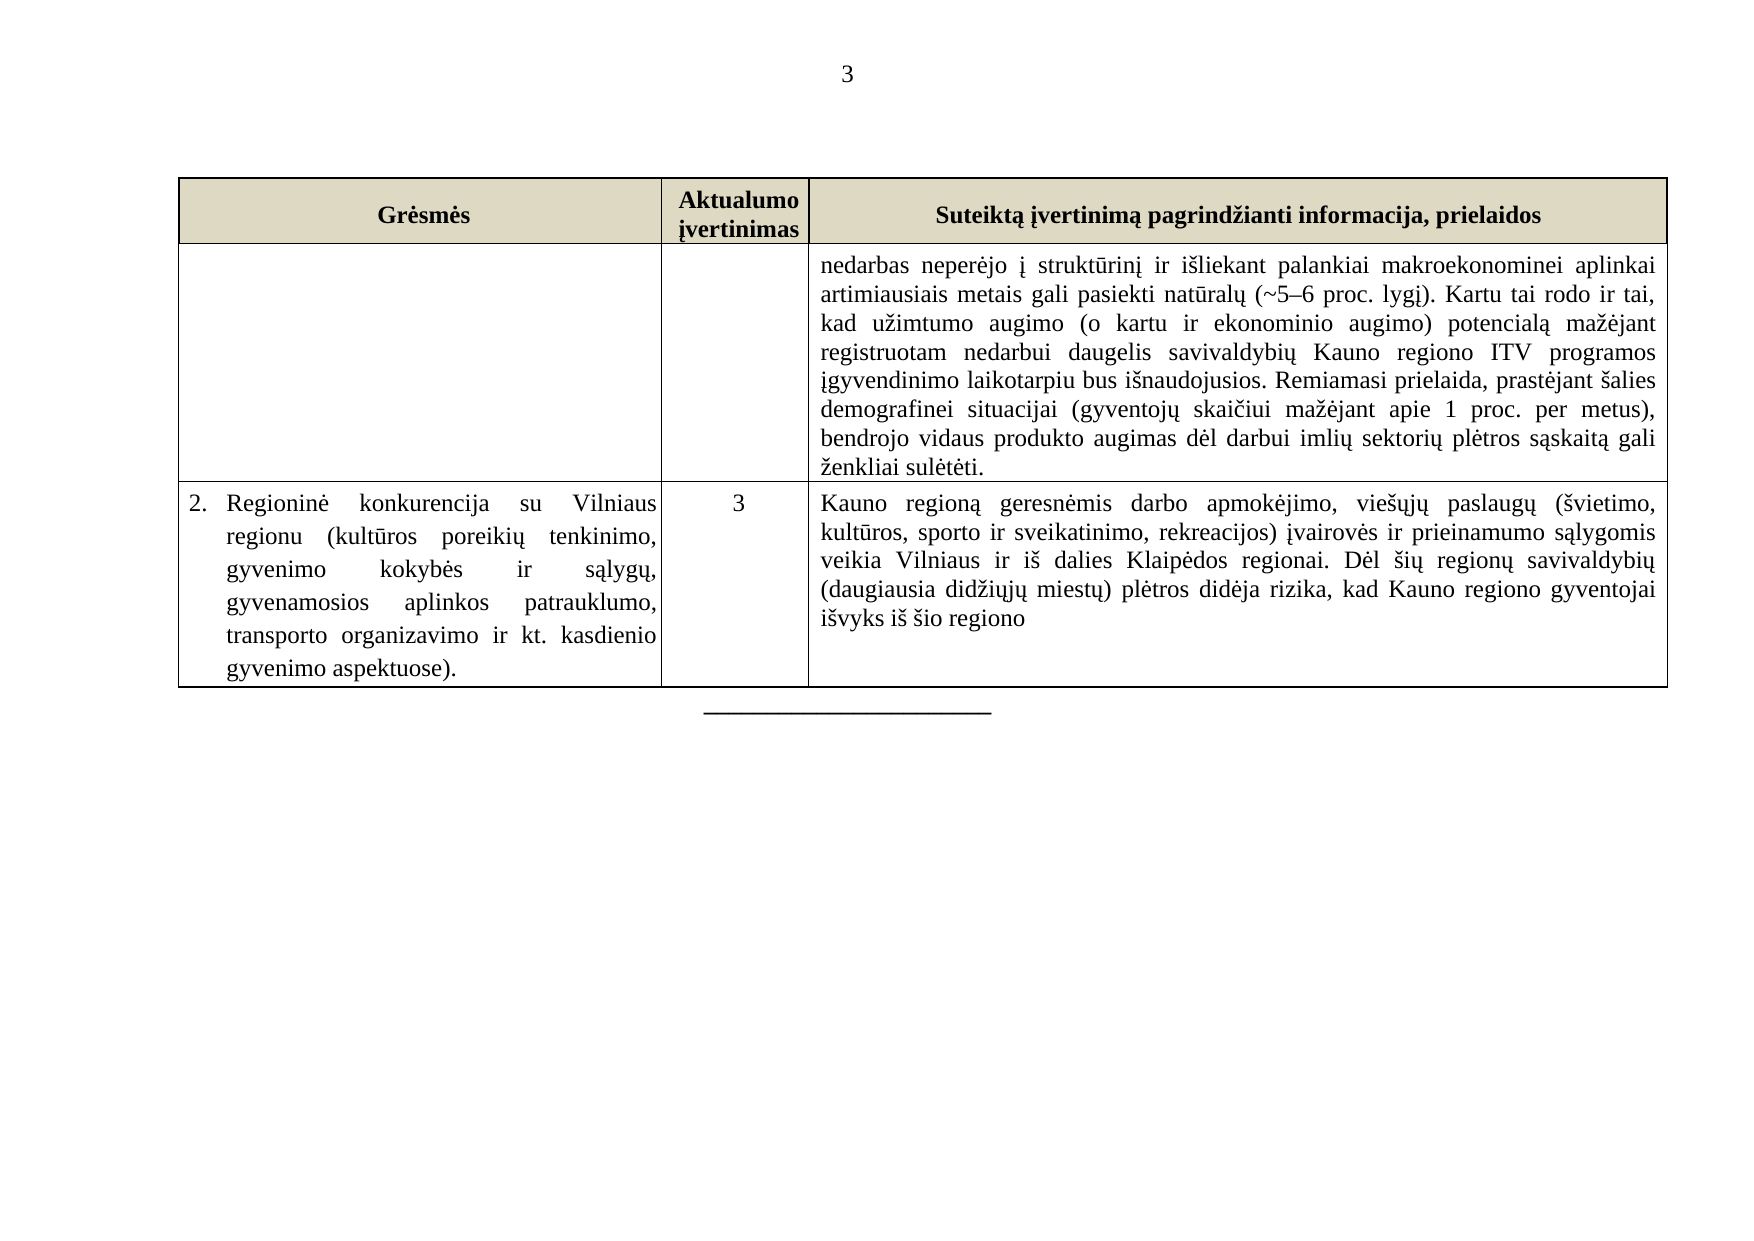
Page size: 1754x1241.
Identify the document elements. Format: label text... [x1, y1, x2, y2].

table_header Grėsmės [180, 179, 661, 243]
text _______________________ [118, 688, 1577, 717]
table_header Aktualumo įvertinimas [662, 179, 808, 243]
table_cell nedarbas neperėjo į struktūrinį ir išliekant palankiai makroekonominei aplinkai artimiausiais metais gali pasiekti natūralų (~5–6 proc. lygį). Kartu tai rodo ir tai, kad užimtumo augimo (o kartu ir ekonominio augimo) potencialą mažėjant registruotam nedarbui daugelis savivaldybių Kauno regiono ITV programos įgyvendinimo laikotarpiu bus išnaudojusios. Remiamasi prielaida, prastėjant šalies demografinei situacijai (gyventojų skaičiui mažėjant apie 1 proc. per metus), bendrojo vidaus produkto augimas dėl darbui imlių sektorių plėtros sąskaitą gali ženkliai sulėtėti. [809, 244, 1667, 481]
table_cell [179, 244, 661, 481]
table_cell 3 [662, 482, 808, 686]
table_header Suteiktą įvertinimą pagrindžianti informacija, prielaidos [810, 179, 1666, 243]
table_cell Kauno regioną geresnėmis darbo apmokėjimo, viešųjų paslaugų (švietimo, kultūros, sporto ir sveikatinimo, rekreacijos) įvairovės ir prieinamumo sąlygomis veikia Vilniaus ir iš dalies Klaipėdos regionai. Dėl šių regionų savivaldybių (daugiausia didžiųjų miestų) plėtros didėja rizika, kad Kauno regiono gyventojai išvyks iš šio regiono [809, 482, 1667, 686]
table_cell [662, 244, 808, 481]
table_cell 2. Regioninė konkurencija su Vilniaus regionu (kultūros poreikių tenkinimo, gyvenimo kokybės ir sąlygų, gyvenamosios aplinkos patrauklumo, transporto organizavimo ir kt. kasdienio gyvenimo aspektuose). [179, 482, 661, 686]
